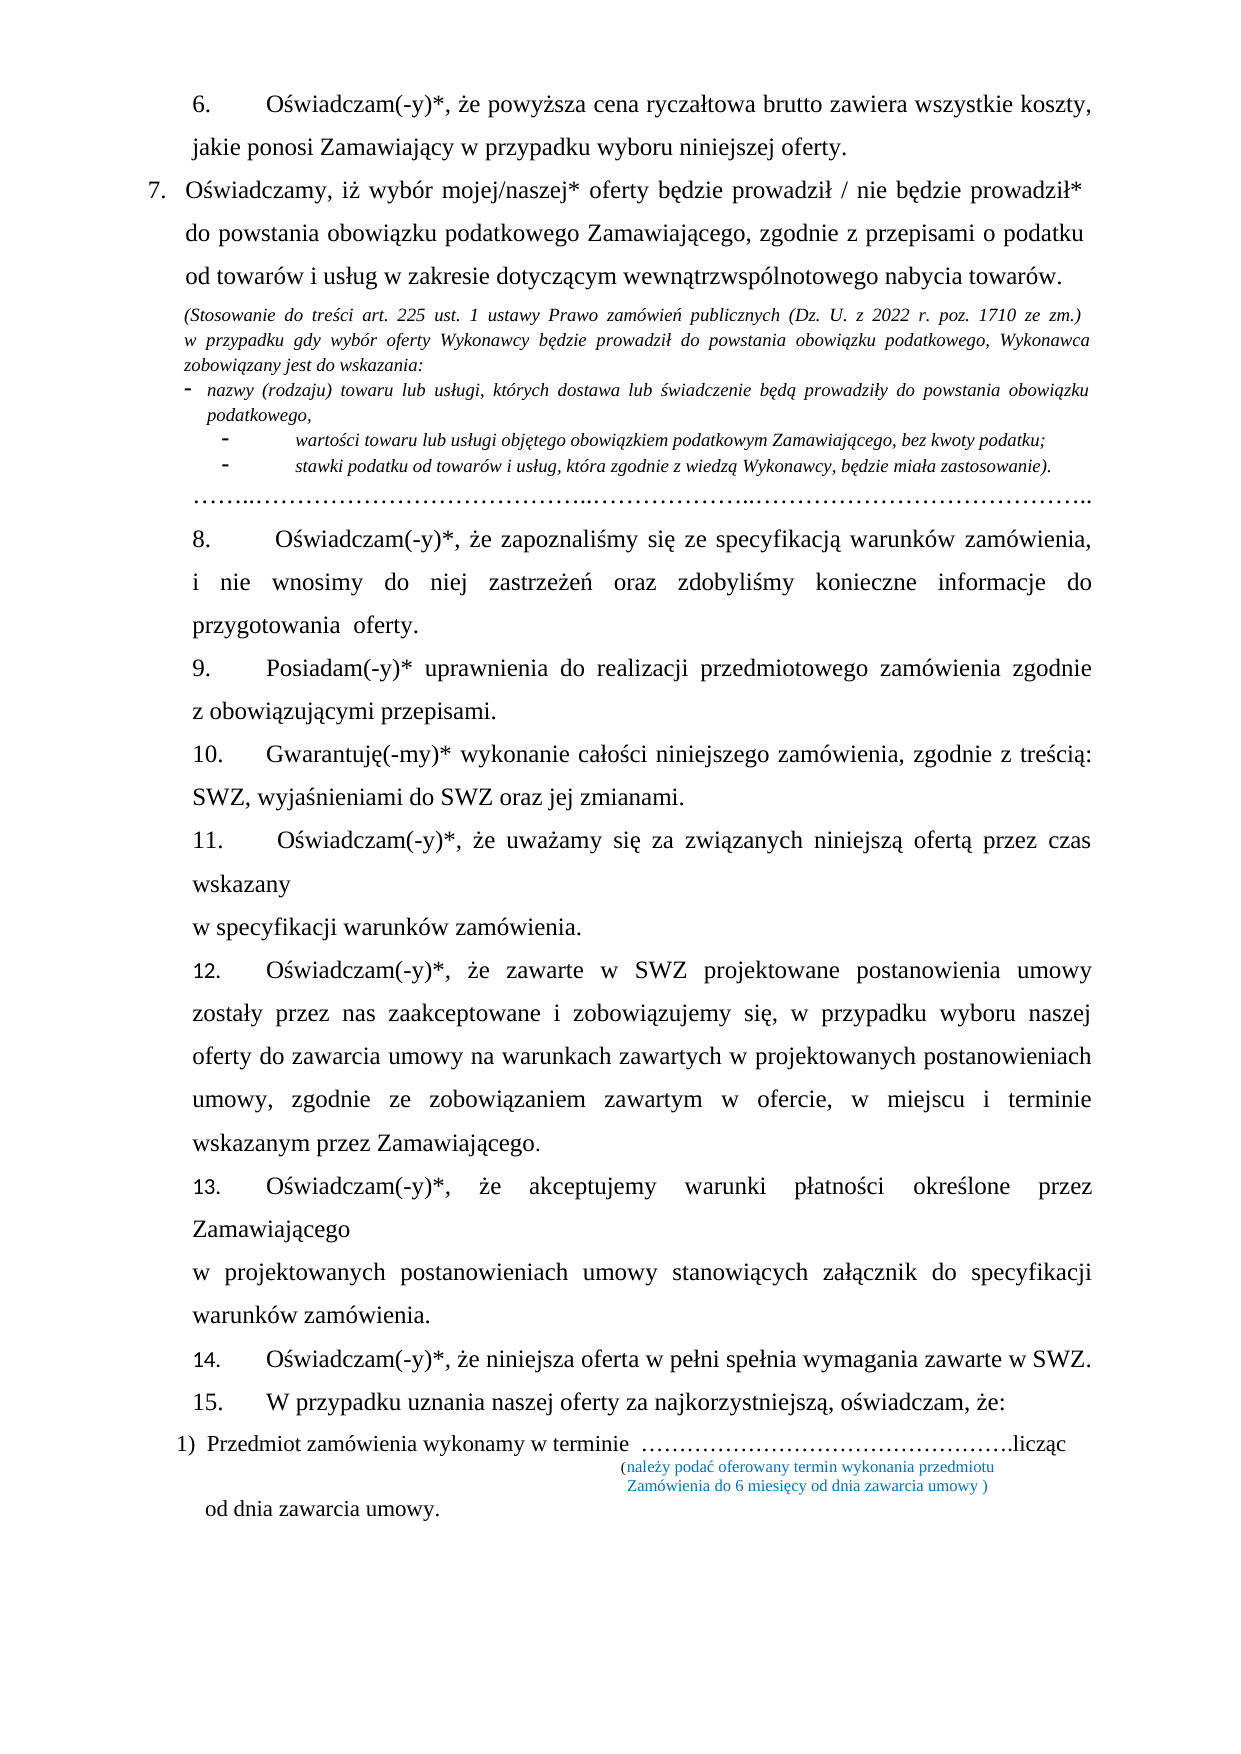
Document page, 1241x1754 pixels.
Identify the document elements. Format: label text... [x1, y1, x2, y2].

list Oświadczam(-y)*, że niniejsza oferta w pełni spełnia wymagania zawarte w SWZ. [192, 1344, 1092, 1373]
list Oświadczam(-y)*, że akceptujemy warunki płatności określone przez Zamawiającego w projektowanych postanowieniach umowy stanowiących załącznik do specyfikacji warunków zamówienia. [192, 1171, 1092, 1329]
list wartości towaru lub usługi objętego obowiązkiem podatkowym Zamawiającego, bez kwoty podatku; [221, 429, 1092, 451]
list Posiadam(-y)* uprawnienia do realizacji przedmiotowego zamówienia zgodnie z obowiązującymi przepisami. [192, 653, 1092, 725]
list Oświadczam(-y)*, że powyższa cena ryczałtowa brutto zawiera wszystkie koszty, jakie ponosi Zamawiający w przypadku wyboru niniejszej oferty. [192, 89, 1092, 161]
list Oświadczam(-y)*, że zapoznaliśmy się ze specyfikacją warunków zamówienia, i nie wnosimy do niej zastrzeżeń oraz zdobyliśmy konieczne informacje do przygotowania oferty. [192, 524, 1092, 639]
list stawki podatku od towarów i usług, która zgodnie z wiedzą Wykonawcy, będzie miała zastosowanie). [221, 455, 1092, 477]
text 1) Przedmiot zamówienia wykonamy w terminie ………………………………………….licząc [148, 1430, 1092, 1457]
list W przypadku uznania naszej oferty za najkorzystniejszą, oświadczam, że: [192, 1387, 1092, 1416]
list nazwy (rodzaju) towaru lub usługi, których dostawa lub świadczenie będą prowadziły do powstania obowiązku podatkowego, [184, 379, 1092, 426]
list Oświadczamy, iż wybór mojej/naszej* oferty będzie prowadził / nie będzie prowadził* do powstania obowiązku podatkowego Zamawiającego, zgodnie z przepisami o podatku od towarów i usług w zakresie dotyczącym wewnątrzwspólnotowego nabycia towarów. [148, 175, 1092, 290]
list Gwarantuję(-my)* wykonanie całości niniejszego zamówienia, zgodnie z treścią: SWZ, wyjaśnieniami do SWZ oraz jej zmianami. [192, 739, 1092, 811]
list Oświadczam(-y)*, że uważamy się za związanych niniejszą ofertą przez czas wskazany w specyfikacji warunków zamówienia. [192, 826, 1092, 941]
list Oświadczam(-y)*, że zawarte w SWZ projektowane postanowienia umowy zostały przez nas zaakceptowane i zobowiązujemy się, w przypadku wyboru naszej oferty do zawarcia umowy na warunkach zawartych w projektowanych postanowieniach umowy, zgodnie ze zobowiązaniem zawartym w ofercie, w miejscu i terminie wskazanym przez Zamawiającego. [192, 955, 1092, 1156]
text (Stosowanie do treści art. 225 ust. 1 ustawy Prawo zamówień publicznych (Dz. U. z 2022 r. poz. 1710 ze zm.) w przypadku gdy wybór oferty Wykonawcy będzie prowadził do powstania obowiązku podatkowego, Wykonawca zobowiązany jest do wskazania: [184, 304, 1092, 375]
text od dnia zawarcia umowy. [148, 1495, 1092, 1521]
text (należy podać oferowany termin wykonania przedmiotu [148, 1457, 1092, 1476]
text ……..…………………………………..………………..………………………………….. [192, 481, 1092, 509]
text Zamówienia do 6 miesięcy od dnia zawarcia umowy ) [148, 1476, 1092, 1495]
